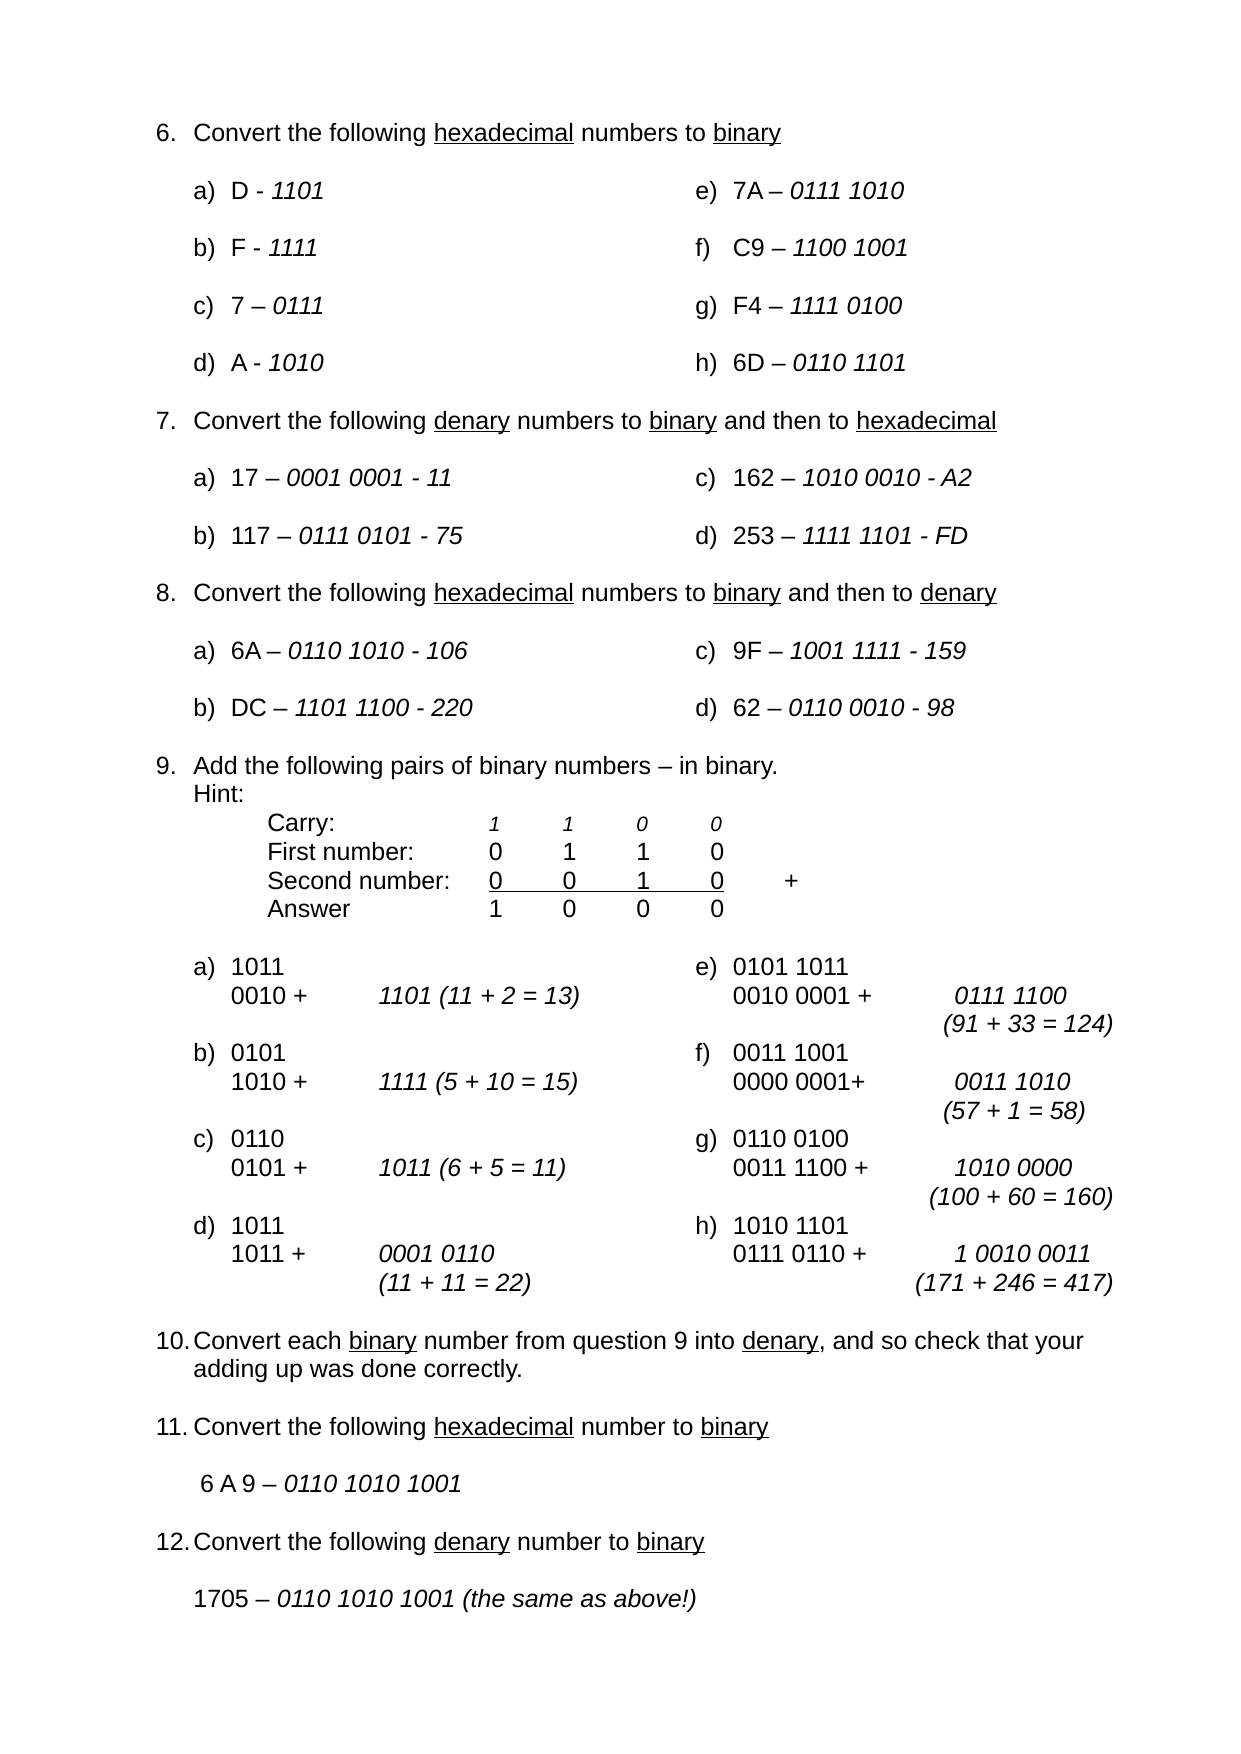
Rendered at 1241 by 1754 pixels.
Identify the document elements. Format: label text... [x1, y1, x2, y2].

list F4 – 1111 0100 [695, 291, 1122, 348]
list 17 – 0001 0001 - 11 [193, 463, 620, 521]
list Convert the following hexadecimal numbers to binary and then to denary [156, 578, 1122, 636]
list 7A – 0111 1010 [695, 176, 1122, 233]
list 62 – 0110 0010 - 98 [695, 693, 1122, 751]
list 0110 0101 + 1011 (6 + 5 = 11) [193, 1124, 620, 1211]
list 253 – 1111 1101 - FD [695, 521, 1122, 578]
list 6D – 0110 1101 [695, 348, 1122, 406]
list 117 – 0111 0101 - 75 [193, 521, 620, 578]
list 1011 0010 + 1101 (11 + 2 = 13) [193, 952, 620, 1038]
list 7 – 0111 [193, 291, 620, 348]
list 6A – 0110 1010 - 106 [193, 636, 620, 693]
list 9F – 1001 1111 - 159 [695, 636, 1122, 693]
list A - 1010 [193, 348, 620, 406]
list F - 1111 [193, 233, 620, 291]
list Convert the following hexadecimal numbers to binary [156, 118, 1122, 176]
list 1011 1011 + 0001 0110 (11 + 11 = 22) [193, 1211, 620, 1326]
list Convert the following denary numbers to binary and then to hexadecimal [156, 406, 1122, 463]
list Add the following pairs of binary numbers – in binary. Hint: Carry: 1 1 0 0 First number: 0 1 1 0 Second number: 0 0 1 0 + Answer 1 0 0 0 [156, 751, 1122, 952]
list 0101 1011 0010 0001 + 0111 1100 (91 + 33 = 124) [695, 952, 1122, 1038]
list 0110 0100 0011 1100 + 1010 0000 (100 + 60 = 160) [695, 1124, 1122, 1211]
list 1010 1101 0111 0110 + 1 0010 0011 (171 + 246 = 417) [695, 1211, 1122, 1297]
list 162 – 1010 0010 - A2 [695, 463, 1122, 521]
list 0101 1010 + 1111 (5 + 10 = 15) [193, 1038, 620, 1124]
list Convert each binary number from question 9 into denary, and so check that your adding up was done correctly. [156, 1326, 1122, 1412]
list DC – 1101 1100 - 220 [193, 693, 620, 751]
list Convert the following hexadecimal number to binary 6 A 9 – 0110 1010 1001 [156, 1412, 1122, 1527]
list D - 1101 [193, 176, 620, 233]
list C9 – 1100 1001 [695, 233, 1122, 291]
list Convert the following denary number to binary 1705 – 0110 1010 1001 (the same as above!) [156, 1527, 1122, 1613]
list 0011 1001 0000 0001+ 0011 1010 (57 + 1 = 58) [695, 1038, 1122, 1124]
